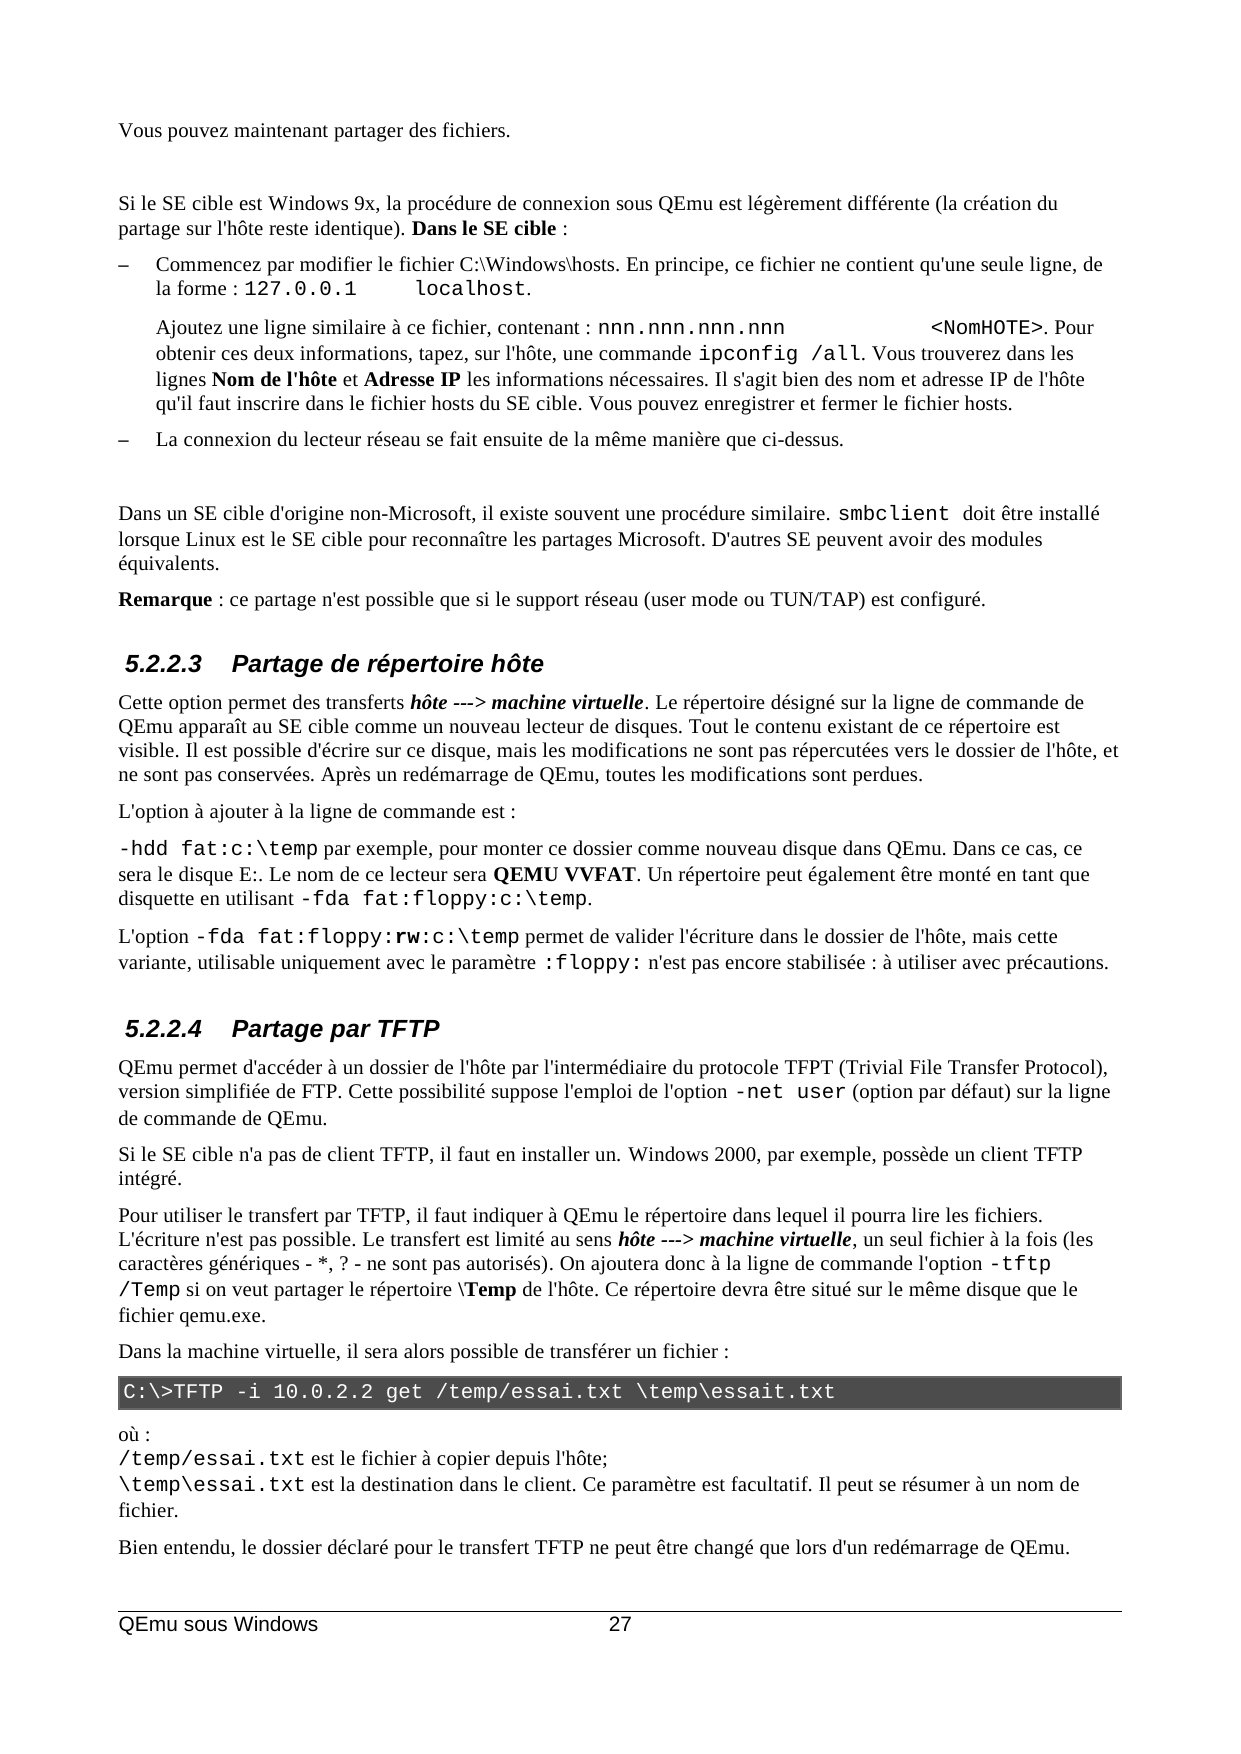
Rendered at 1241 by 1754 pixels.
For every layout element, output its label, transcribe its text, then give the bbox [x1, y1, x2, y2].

text QEmu permet d'accéder à un dossier de l'hôte par l'intermédiaire du protocole TFPT (Trivial File Transfer Protocol), version simplifiée de FTP. Cette possibilité suppose l'emploi de l'option -net user (option par défaut) sur la ligne de commande de QEmu. [118, 1055, 1122, 1129]
text où : [118, 1422, 1122, 1446]
text /temp/essai.txt est le fichier à copier depuis l'hôte; [118, 1446, 1122, 1472]
subtitle Partage de répertoire hôte [118, 648, 1122, 678]
list La connexion du lecteur réseau se fait ensuite de la même manière que ci-dessus. [118, 427, 1122, 451]
text -hdd fat:c:\temp par exemple, pour monter ce dossier comme nouveau disque dans QEmu. Dans ce cas, ce sera le disque E:. Le nom de ce lecteur sera QEMU VVFAT. Un répertoire peut également être monté en tant que disquette en utilisant -fda fat:floppy:c:\temp. [118, 835, 1122, 912]
text L'option -fda fat:floppy:rw:c:\temp permet de valider l'écriture dans le dossier de l'hôte, mais cette variante, utilisable uniquement avec le paramètre :floppy: n'est pas encore stabilisée : à utiliser avec précautions. [118, 924, 1122, 976]
list Ajoutez une ligne similaire à ce fichier, contenant : nnn.nnn.nnn.nnn <NomHOTE>. Pour obtenir ces deux informations, tapez, sur l'hôte, une commande ipconfig /all. Vous trouverez dans les lignes Nom de l'hôte et Adresse IP les informations nécessaires. Il s'agit bien des nom et adresse IP de l'hôte qu'il faut inscrire dans le fichier hosts du SE cible. Vous pouvez enregistrer et fermer le fichier hosts. [118, 314, 1122, 415]
text Si le SE cible est Windows 9x, la procédure de connexion sous QEmu est légèrement différente (la création du partage sur l'hôte reste identique). Dans le SE cible : [118, 191, 1122, 239]
text \temp\essai.txt est la destination dans le client. Ce paramètre est facultatif. Il peut se résumer à un nom de fichier. [118, 1472, 1122, 1522]
text C:\>TFTP -i 10.0.2.2 get /temp/essai.txt \temp\essait.txt [120, 1378, 1120, 1408]
subtitle Partage par TFTP [118, 1014, 1122, 1043]
list Commencez par modifier le fichier C:\Windows\hosts. En principe, ce fichier ne contient qu'une seule ligne, de la forme : 127.0.0.1 localhost. [118, 252, 1122, 302]
text Pour utiliser le transfert par TFTP, il faut indiquer à QEmu le répertoire dans lequel il pourra lire les fichiers. L'écriture n'est pas possible. Le transfert est limité au sens hôte ---> machine virtuelle, un seul fichier à la fois (les caractères génériques - *, ? - ne sont pas autorisés). On ajoutera donc à la ligne de commande l'option -tftp /Temp si on veut partager le répertoire \Temp de l'hôte. Ce répertoire devra être situé sur le même disque que le fichier qemu.exe. [118, 1202, 1122, 1327]
text L'option à ajouter à la ligne de commande est : [118, 799, 1122, 823]
text Dans la machine virtuelle, il sera alors possible de transférer un fichier : [118, 1339, 1122, 1363]
text Cette option permet des transferts hôte ---> machine virtuelle. Le répertoire désigné sur la ligne de commande de QEmu apparaît au SE cible comme un nouveau lecteur de disques. Tout le contenu existant de ce répertoire est visible. Il est possible d'écrire sur ce disque, mais les modifications ne sont pas répercutées vers le dossier de l'hôte, et ne sont pas conservées. Après un redémarrage de QEmu, toutes les modifications sont perdues. [118, 690, 1122, 786]
text Si le SE cible n'a pas de client TFTP, il faut en installer un. Windows 2000, par exemple, possède un client TFTP intégré. [118, 1142, 1122, 1190]
text Dans un SE cible d'origine non-Microsoft, il existe souvent une procédure similaire. smbclient doit être installé lorsque Linux est le SE cible pour reconnaître les partages Microsoft. D'autres SE peuvent avoir des modules équivalents. [118, 500, 1122, 574]
text Vous pouvez maintenant partager des fichiers. [118, 118, 1122, 142]
text Remarque : ce partage n'est possible que si le support réseau (user mode ou TUN/TAP) est configuré. [118, 587, 1122, 611]
text Bien entendu, le dossier déclaré pour le transfert TFTP ne peut être changé que lors d'un redémarrage de QEmu. [118, 1535, 1122, 1559]
